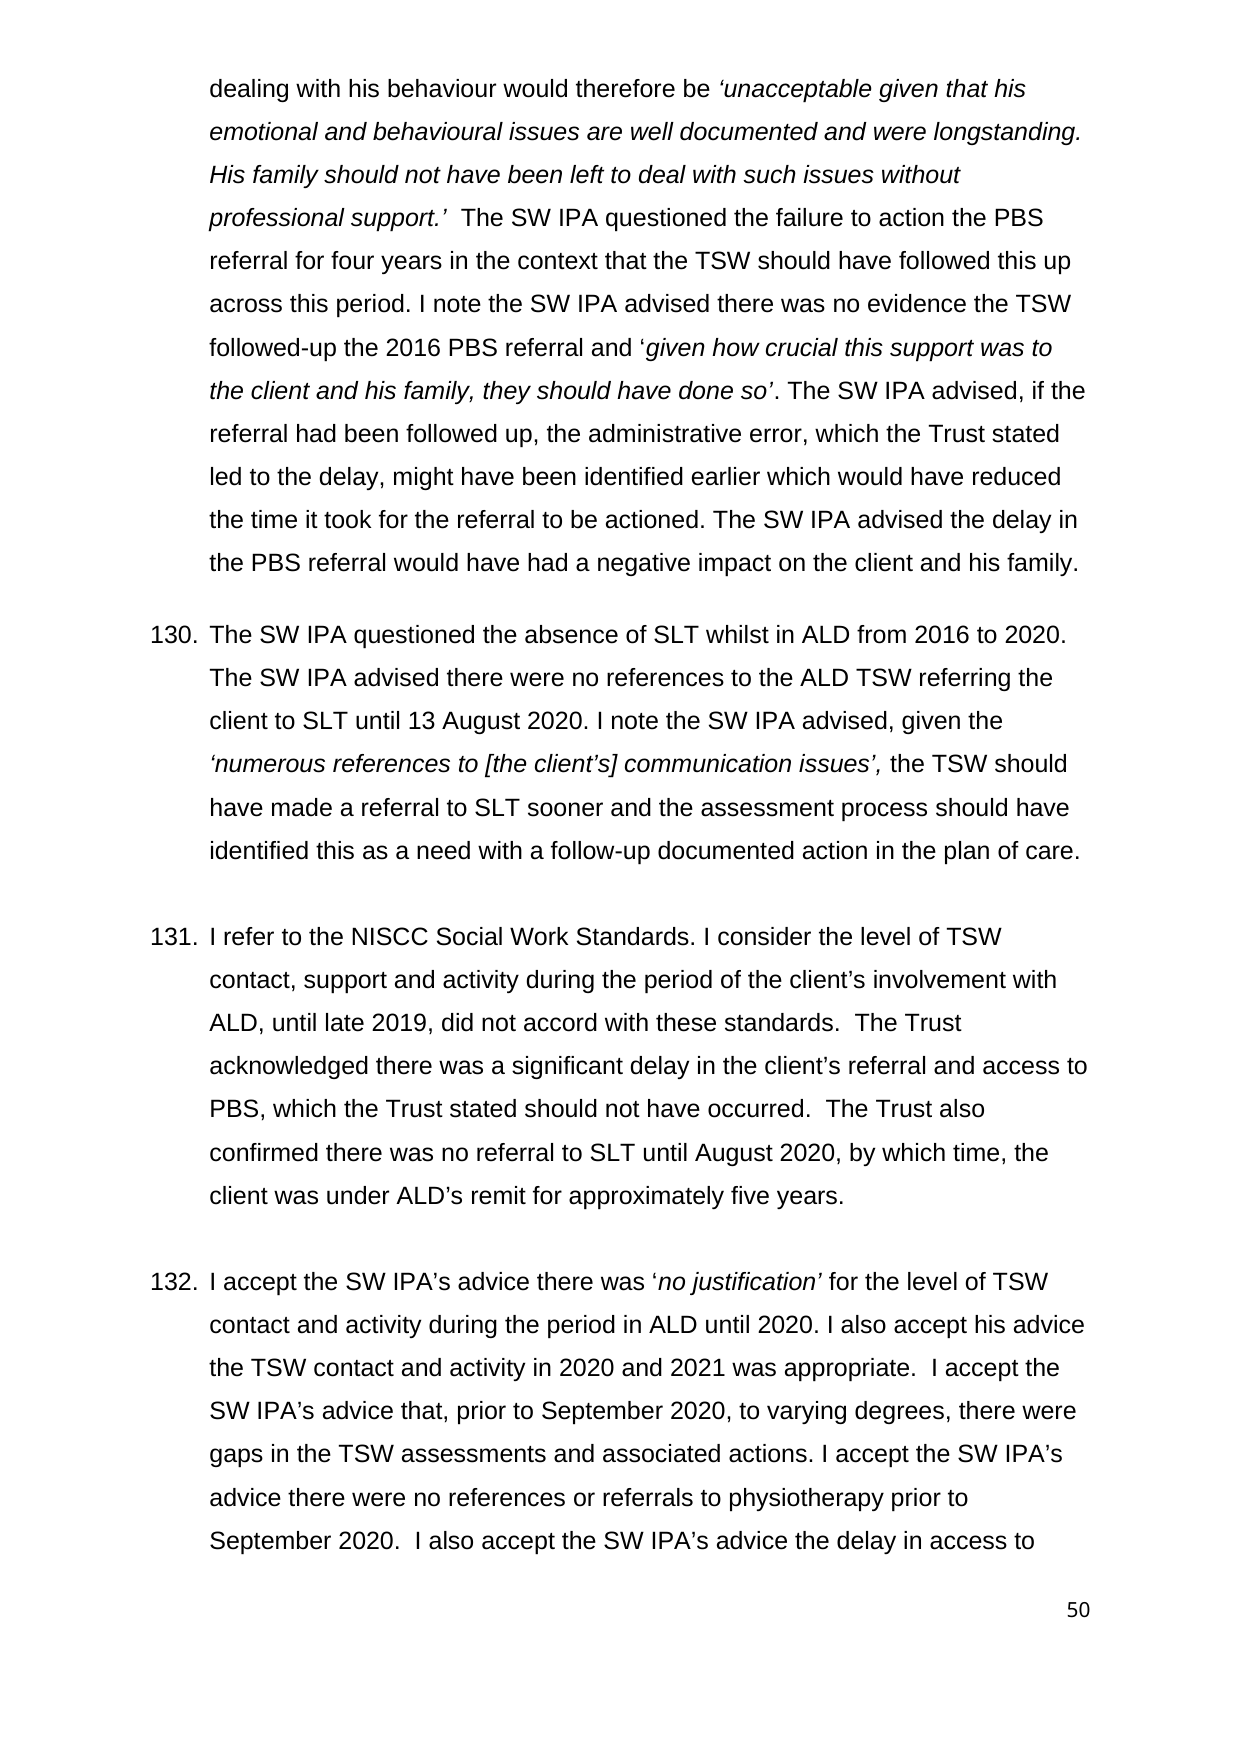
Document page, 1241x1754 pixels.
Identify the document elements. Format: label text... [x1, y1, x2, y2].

list I accept the SW IPA’s advice there was ‘no justification’ for the level of TSW contact and activity during the period in ALD until 2020. I also accept his advice the TSW contact and activity in 2020 and 2021 was appropriate. I accept the SW IPA’s advice that, prior to September 2020, to varying degrees, there were gaps in the TSW assessments and associated actions. I accept the SW IPA’s advice there were no references or referrals to physiotherapy prior to September 2020. I also accept the SW IPA’s advice the delay in access to [150, 1267, 1090, 1554]
list I refer to the NISCC Social Work Standards. I consider the level of TSW contact, support and activity during the period of the client’s involvement with ALD, until late 2019, did not accord with these standards. The Trust acknowledged there was a significant delay in the client’s referral and access to PBS, which the Trust stated should not have occurred. The Trust also confirmed there was no referral to SLT until August 2020, by which time, the client was under ALD’s remit for approximately five years. [150, 922, 1090, 1209]
list The SW IPA questioned the absence of SLT whilst in ALD from 2016 to 2020. The SW IPA advised there were no references to the ALD TSW referring the client to SLT until 13 August 2020. I note the SW IPA advised, given the ‘numerous references to [the client’s] communication issues’, the TSW should have made a referral to SLT sooner and the assessment process should have identified this as a need with a follow-up documented action in the plan of care. [150, 620, 1090, 864]
list dealing with his behaviour would therefore be ‘unacceptable given that his emotional and behavioural issues are well documented and were longstanding. His family should not have been left to deal with such issues without professional support.’ The SW IPA questioned the failure to action the PBS referral for four years in the context that the TSW should have followed this up across this period. I note the SW IPA advised there was no evidence the TSW followed-up the 2016 PBS referral and ‘given how crucial this support was to the client and his family, they should have done so’. The SW IPA advised, if the referral had been followed up, the administrative error, which the Trust stated led to the delay, might have been identified earlier which would have reduced the time it took for the referral to be actioned. The SW IPA advised the delay in the PBS referral would have had a negative impact on the client and his family. [150, 74, 1090, 577]
